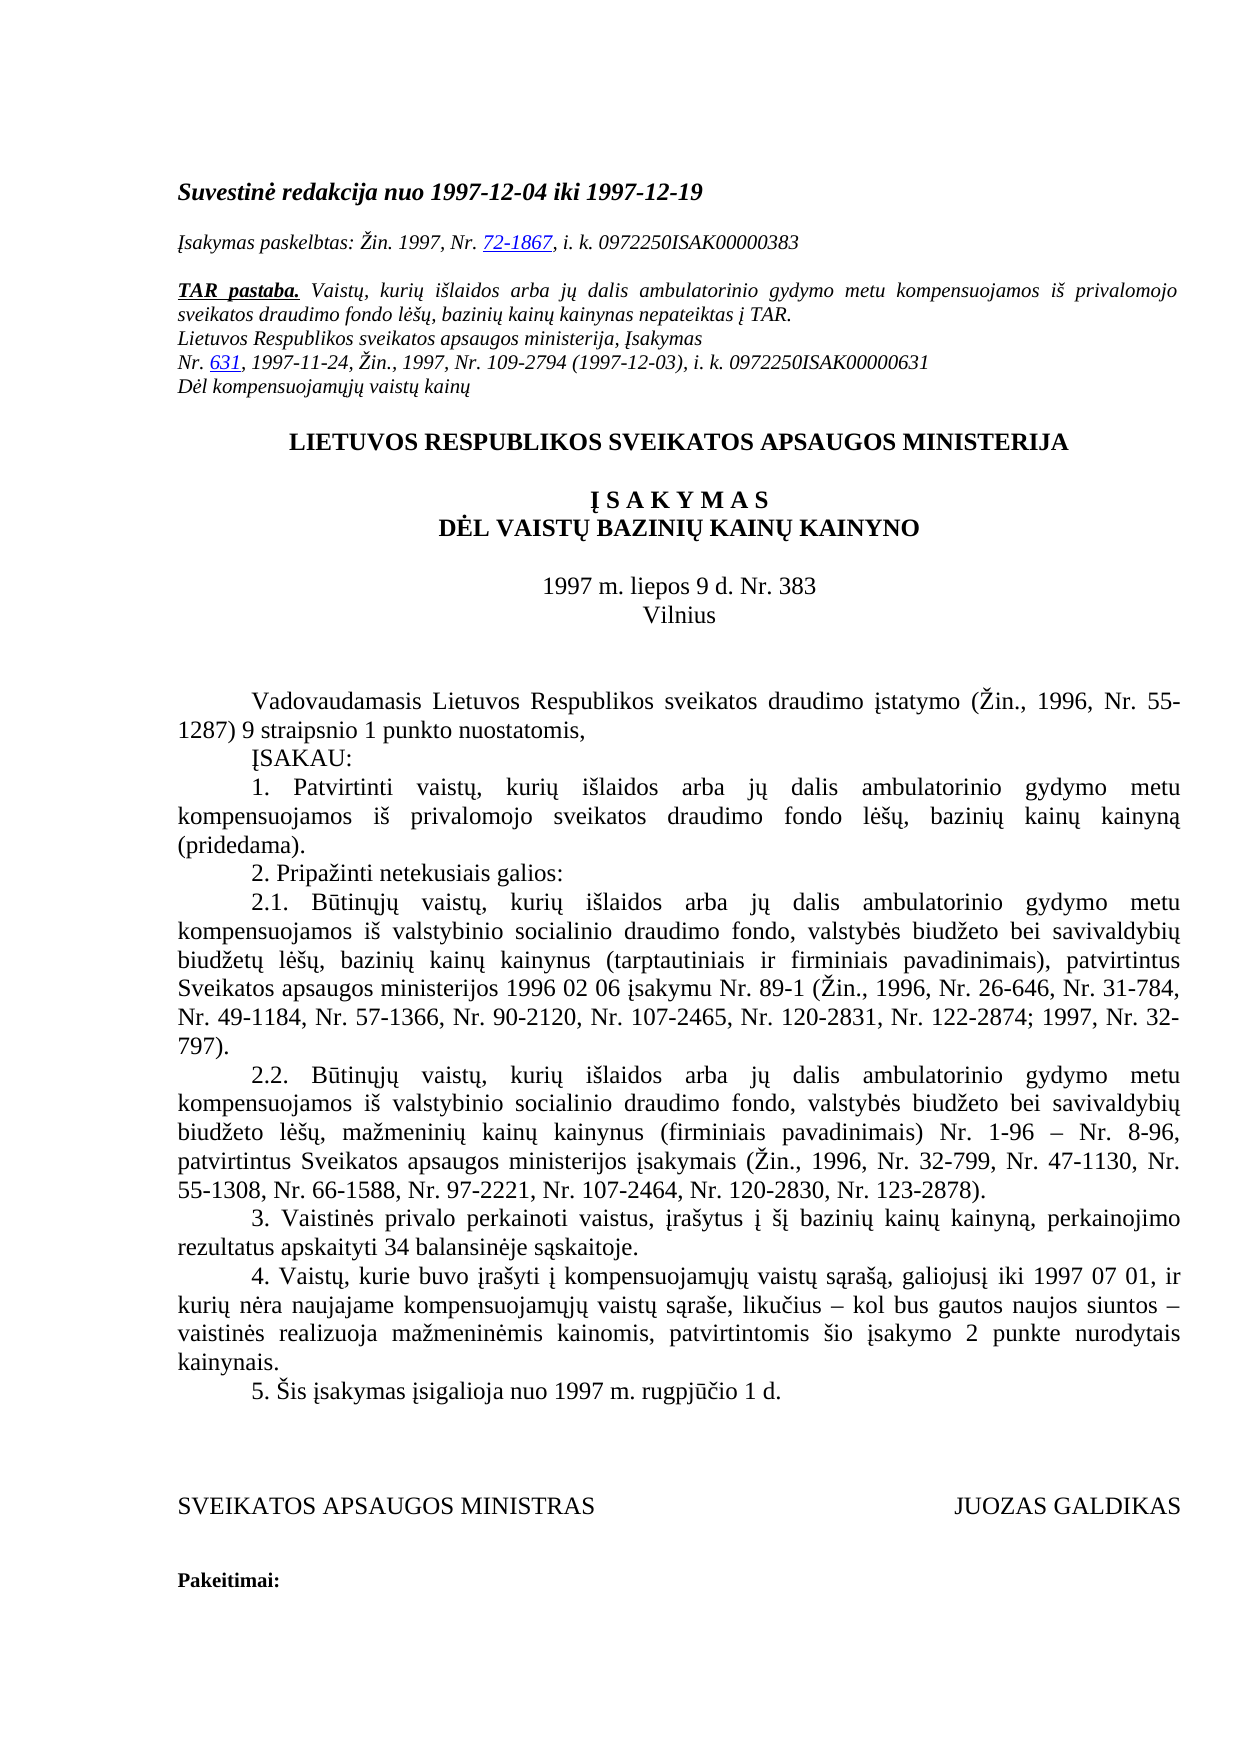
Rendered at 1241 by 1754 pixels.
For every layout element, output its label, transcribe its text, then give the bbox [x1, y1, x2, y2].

text Dėl kompensuojamųjų vaistų kainų [177, 374, 1181, 398]
text DĖL VAISTŲ BAZINIŲ KAINŲ KAINYNO [177, 513, 1181, 542]
text Nr. 631, 1997-11-24, Žin., 1997, Nr. 109-2794 (1997-12-03), i. k. 0972250ISAK00000631 [177, 350, 1181, 374]
text Suvestinė redakcija nuo 1997-12-04 iki 1997-12-19 [177, 177, 1181, 206]
text Į S A K Y M A S [177, 485, 1181, 513]
text TAR pastaba. Vaistų, kurių išlaidos arba jų dalis ambulatorinio gydymo metu kompensuojamos iš privalomojo sveikatos draudimo fondo lėšų, bazinių kainų kainynas nepateiktas į TAR. [177, 278, 1181, 326]
text 2. Pripažinti netekusiais galios: [177, 858, 1181, 887]
text Vadovaudamasis Lietuvos Respublikos sveikatos draudimo įstatymo (Žin., 1996, Nr. 55-1287) 9 straipsnio 1 punkto nuostatomis, [177, 686, 1181, 743]
text 1. Patvirtinti vaistų, kurių išlaidos arba jų dalis ambulatorinio gydymo metu kompensuojamos iš privalomojo sveikatos draudimo fondo lėšų, bazinių kainų kainyną (pridedama). [177, 772, 1181, 858]
text 2.2. Būtinųjų vaistų, kurių išlaidos arba jų dalis ambulatorinio gydymo metu kompensuojamos iš valstybinio socialinio draudimo fondo, valstybės biudžeto bei savivaldybių biudžeto lėšų, mažmeninių kainų kainynus (firminiais pavadinimais) Nr. 1-96 – Nr. 8-96, patvirtintus Sveikatos apsaugos ministerijos įsakymais (Žin., 1996, Nr. 32-799, Nr. 47-1130, Nr. 55-1308, Nr. 66-1588, Nr. 97-2221, Nr. 107-2464, Nr. 120-2830, Nr. 123-2878). [177, 1060, 1181, 1203]
text Lietuvos Respublikos sveikatos apsaugos ministerija, Įsakymas [177, 326, 1181, 350]
text LIETUVOS RESPUBLIKOS SVEIKATOS APSAUGOS MINISTERIJA [177, 427, 1181, 456]
text 4. Vaistų, kurie buvo įrašyti į kompensuojamųjų vaistų sąrašą, galiojusį iki 1997 07 01, ir kurių nėra naujajame kompensuojamųjų vaistų sąraše, likučius – kol bus gautos naujos siuntos – vaistinės realizuoja mažmeninėmis kainomis, patvirtintomis šio įsakymo 2 punkte nurodytais kainynais. [177, 1261, 1181, 1376]
text Vilnius [177, 600, 1181, 628]
text 5. Šis įsakymas įsigalioja nuo 1997 m. rugpjūčio 1 d. [177, 1376, 1181, 1405]
text 1997 m. liepos 9 d. Nr. 383 [177, 571, 1181, 600]
text SVEIKATOS APSAUGOS MINISTRAS JUOZAS GALDIKAS [177, 1491, 1181, 1520]
text ĮSAKAU: [177, 743, 1181, 772]
text Pakeitimai: [177, 1568, 1181, 1592]
text 3. Vaistinės privalo perkainoti vaistus, įrašytus į šį bazinių kainų kainyną, perkainojimo rezultatus apskaityti 34 balansinėje sąskaitoje. [177, 1203, 1181, 1261]
text Įsakymas paskelbtas: Žin. 1997, Nr. 72-1867, i. k. 0972250ISAK00000383 [177, 230, 1181, 254]
text 2.1. Būtinųjų vaistų, kurių išlaidos arba jų dalis ambulatorinio gydymo metu kompensuojamos iš valstybinio socialinio draudimo fondo, valstybės biudžeto bei savivaldybių biudžetų lėšų, bazinių kainų kainynus (tarptautiniais ir firminiais pavadinimais), patvirtintus Sveikatos apsaugos ministerijos 1996 02 06 įsakymu Nr. 89-1 (Žin., 1996, Nr. 26-646, Nr. 31-784, Nr. 49-1184, Nr. 57-1366, Nr. 90-2120, Nr. 107-2465, Nr. 120-2831, Nr. 122-2874; 1997, Nr. 32-797). [177, 887, 1181, 1060]
